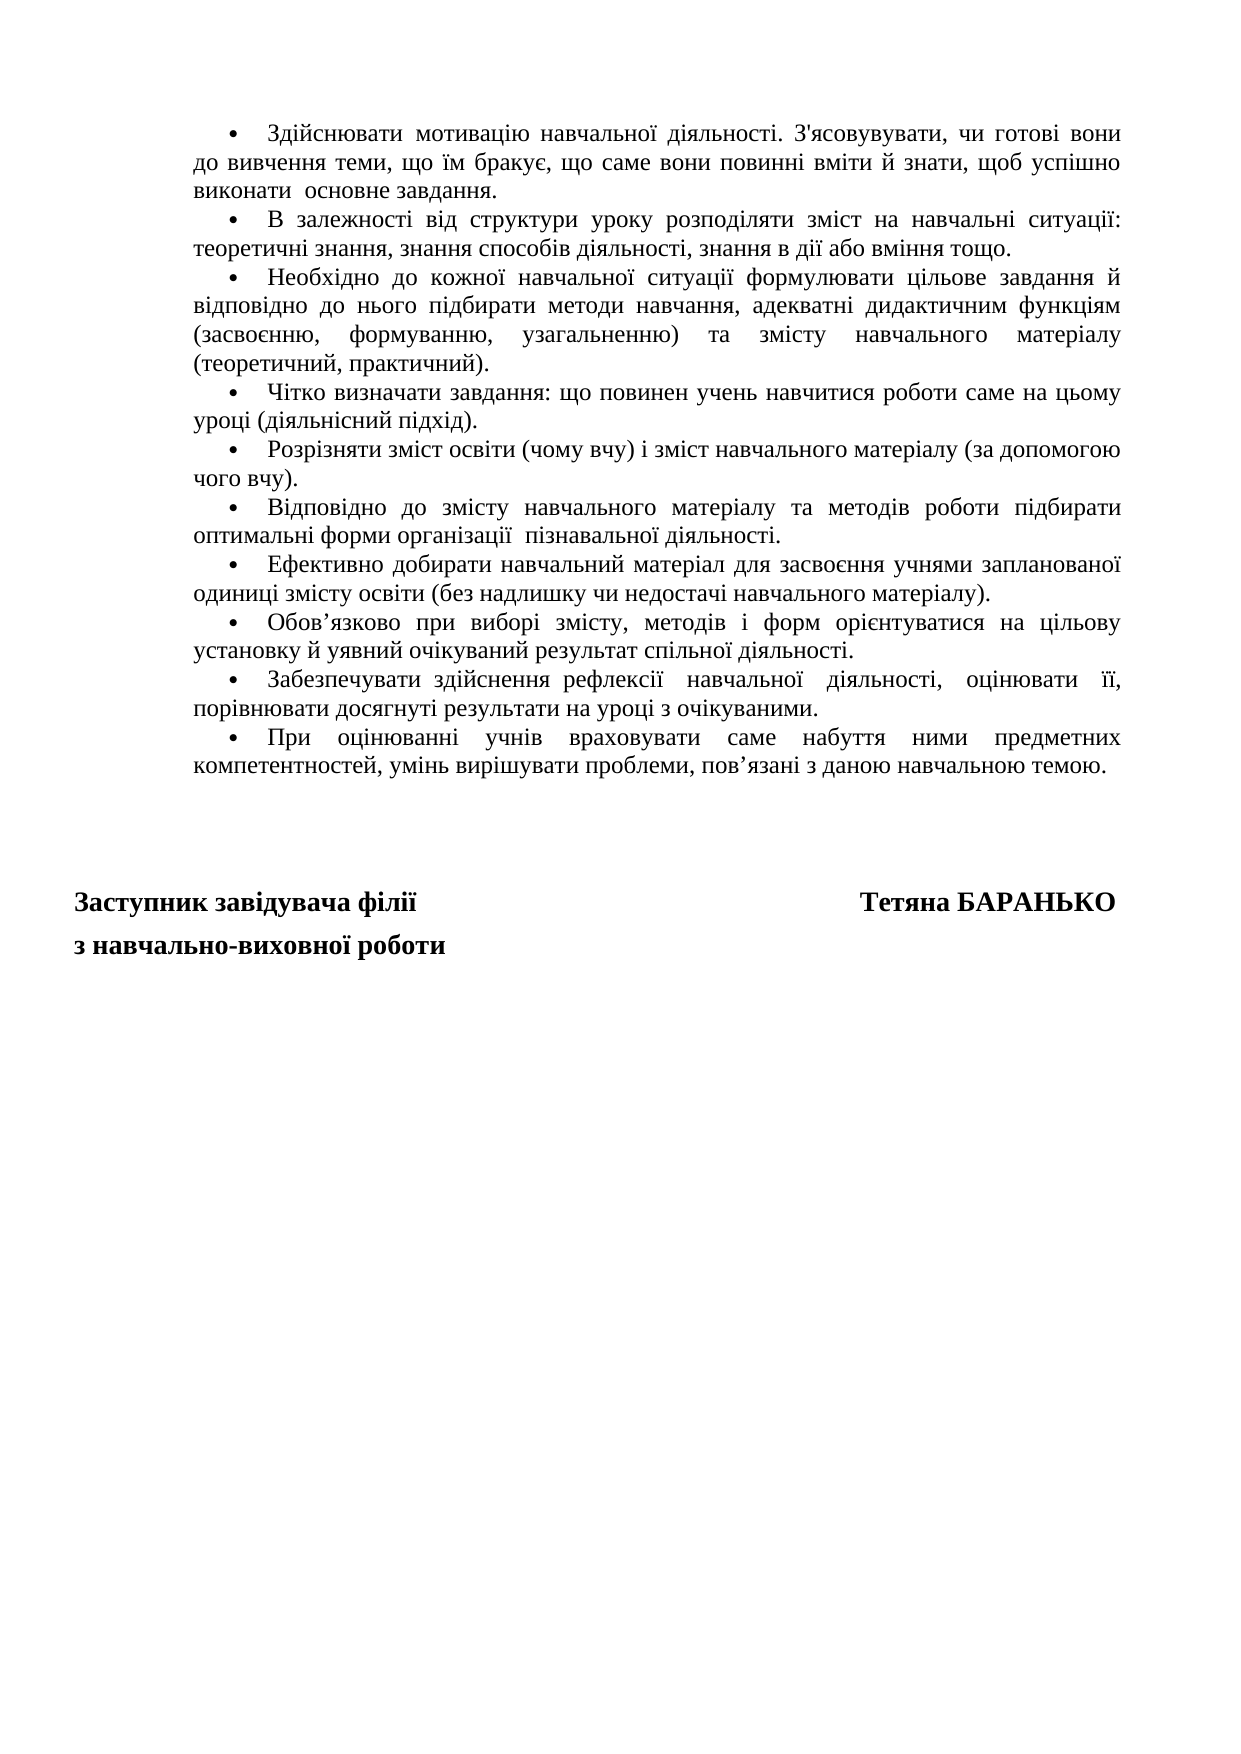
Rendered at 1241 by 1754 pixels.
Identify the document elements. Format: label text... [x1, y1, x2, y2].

list Чітко визначати завдання: що повинен учень навчитися роботи саме на цьому уроці (діяльнісний підхід). [156, 377, 1122, 434]
list В залежності від структури уроку розподіляти зміст на навчальні ситуації: теоретичні знання, знання способів діяльності, знання в дії або вміння тощо. [156, 204, 1122, 262]
list Забезпечувати здійснення рефлексії навчальної діяльності, оцінювати її, порівнювати досягнуті результати на уроці з очікуваними. [156, 664, 1122, 722]
list Необхідно до кожної навчальної ситуації формулювати цільове завдання й відповідно до нього підбирати методи навчання, адекватні дидактичним функціям (засвоєнню, формуванню, узагальненню) та змісту навчального матеріалу (теоретичний, практичний). [156, 262, 1122, 377]
text Заступник завідувача філії Тетяна БАРАНЬКО [74, 885, 1122, 918]
list Ефективно добирати навчальний матеріал для засвоєння учнями запланованої одиниці змісту освіти (без надлишку чи недостачі навчального матеріалу). [156, 549, 1122, 607]
list Обов’язково при виборі змісту, методів і форм орієнтуватися на цільову установку й уявний очікуваний результат спільної діяльності. [156, 607, 1122, 664]
list При оцінюванні учнів враховувати саме набуття ними предметних компетентностей, умінь вирішувати проблеми, пов’язані з даною навчальною темою. [156, 722, 1122, 779]
text з навчально-виховної роботи [74, 928, 1122, 961]
list Здійснювати мотивацію навчальної діяльності. З'ясовувувати, чи готові вони до вивчення теми, що їм бракує, що саме вони повинні вміти й знати, щоб успішно виконати основне завдання. [156, 118, 1122, 204]
list Розрізняти зміст освіти (чому вчу) і зміст навчального матеріалу (за допомогою чого вчу). [156, 434, 1122, 492]
list Відповідно до змісту навчального матеріалу та методів роботи підбирати оптимальні форми організації пізнавальної діяльності. [156, 492, 1122, 549]
